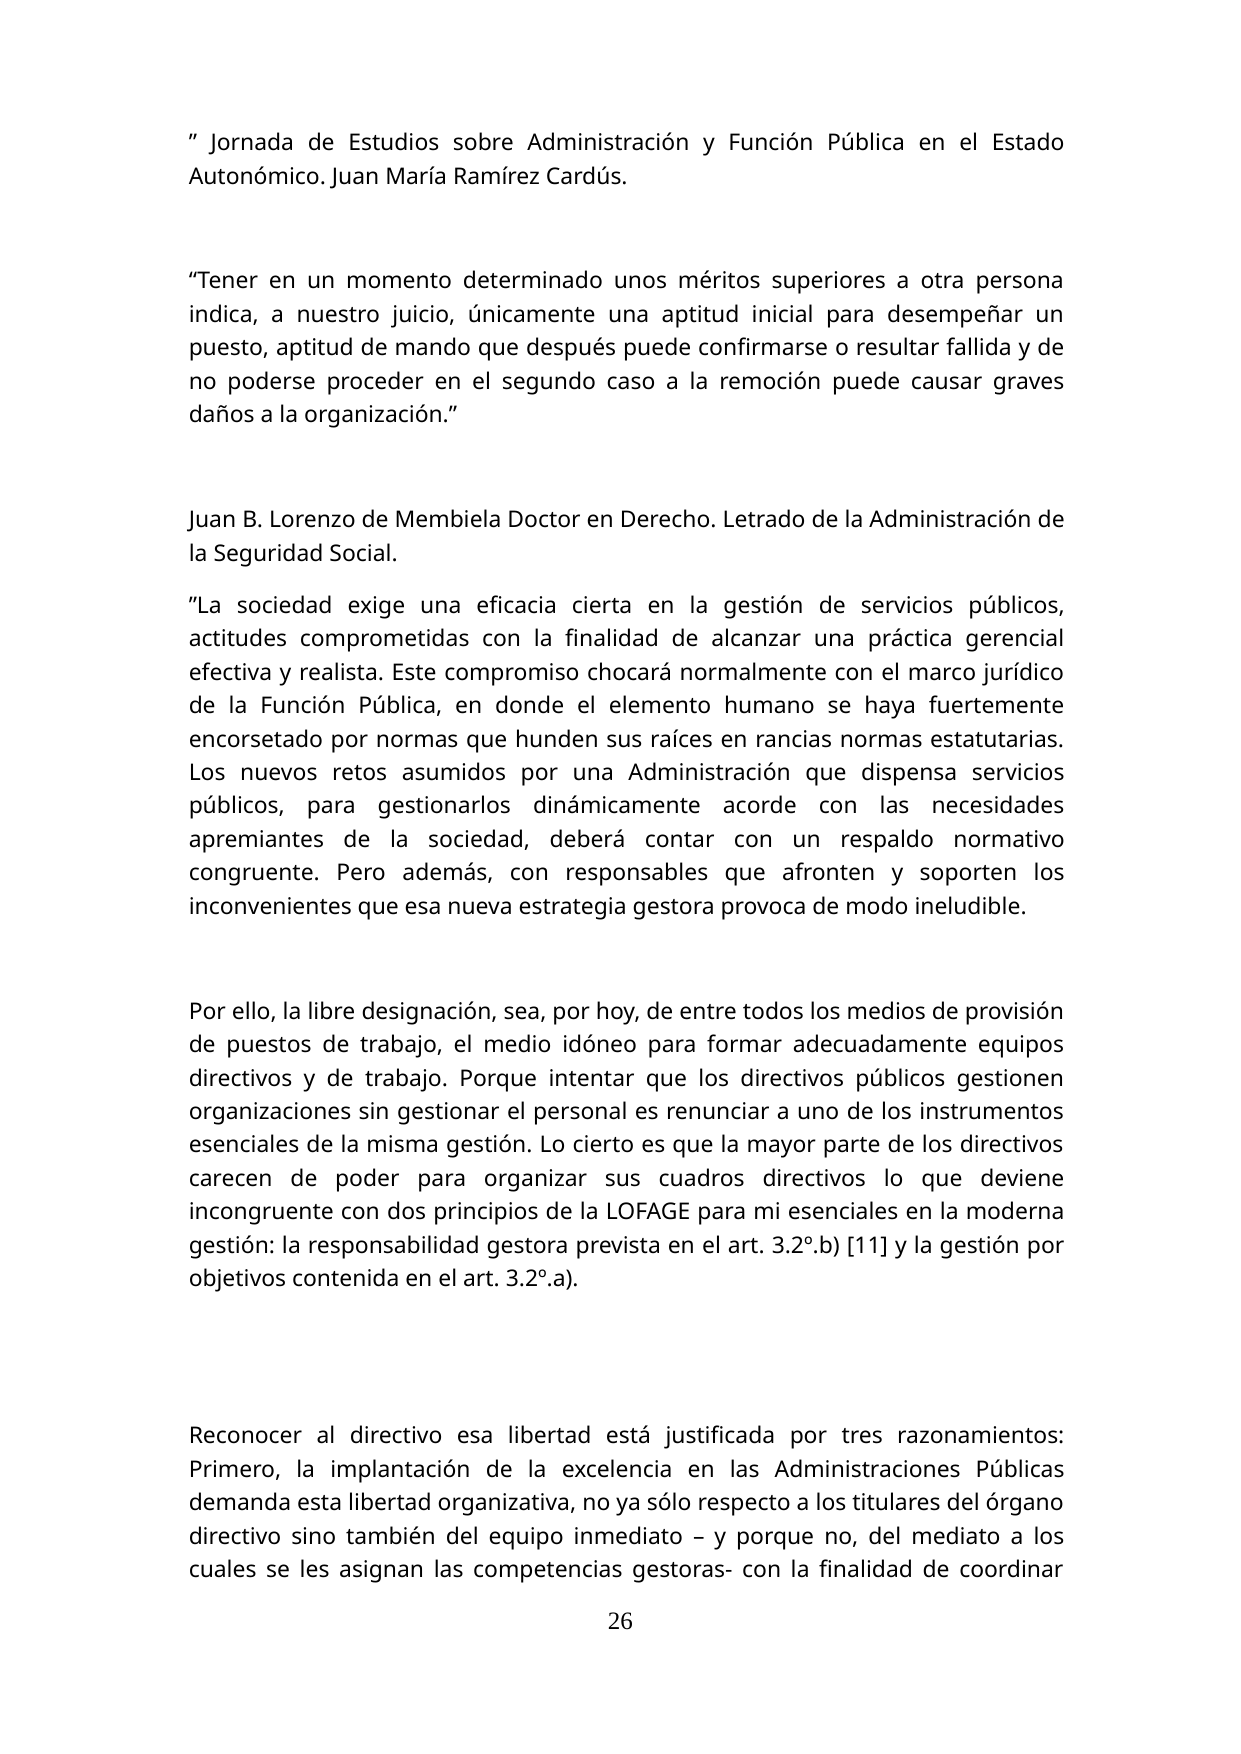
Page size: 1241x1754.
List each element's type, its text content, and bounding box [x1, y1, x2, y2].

text Juan B. Lorenzo de Membiela Doctor en Derecho. Letrado de la Administración de la Seguridad Social. [188, 503, 1065, 568]
text Reconocer al directivo esa libertad está justificada por tres razonamientos: Primero, la implantación de la excelencia en las Administraciones Públicas demanda esta libertad organizativa, no ya sólo respecto a los titulares del órgano directivo sino también del equipo inmediato – y porque no, del mediato a los cuales se les asignan las competencias gestoras- con la finalidad de coordinar [188, 1419, 1065, 1584]
text ” Jornada de Estudios sobre Administración y Función Pública en el Estado Autonómico. Juan María Ramírez Cardús. [188, 126, 1065, 191]
text ”La sociedad exige una eficacia cierta en la gestión de servicios públicos, actitudes comprometidas con la finalidad de alcanzar una práctica gerencial efectiva y realista. Este compromiso chocará normalmente con el marco jurídico de la Función Pública, en donde el elemento humano se haya fuertemente encorsetado por normas que hunden sus raíces en rancias normas estatutarias. Los nuevos retos asumidos por una Administración que dispensa servicios públicos, para gestionarlos dinámicamente acorde con las necesidades apremiantes de la sociedad, deberá contar con un respaldo normativo congruente. Pero además, con responsables que afronten y soporten los inconvenientes que esa nueva estrategia gestora provoca de modo ineludible. [188, 589, 1065, 921]
text Por ello, la libre designación, sea, por hoy, de entre todos los medios de provisión de puestos de trabajo, el medio idóneo para formar adecuadamente equipos directivos y de trabajo. Porque intentar que los directivos públicos gestionen organizaciones sin gestionar el personal es renunciar a uno de los instrumentos esenciales de la misma gestión. Lo cierto es que la mayor parte de los directivos carecen de poder para organizar sus cuadros directivos lo que deviene incongruente con dos principios de la LOFAGE para mi esenciales en la moderna gestión: la responsabilidad gestora prevista en el art. 3.2º.b) [11] y la gestión por objetivos contenida en el art. 3.2º.a). [188, 994, 1065, 1293]
text “Tener en un momento determinado unos méritos superiores a otra persona indica, a nuestro juicio, únicamente una aptitud inicial para desempeñar un puesto, aptitud de mando que después puede confirmarse o resultar fallida y de no poderse proceder en el segundo caso a la remoción puede causar graves daños a la organización.” [188, 264, 1065, 429]
